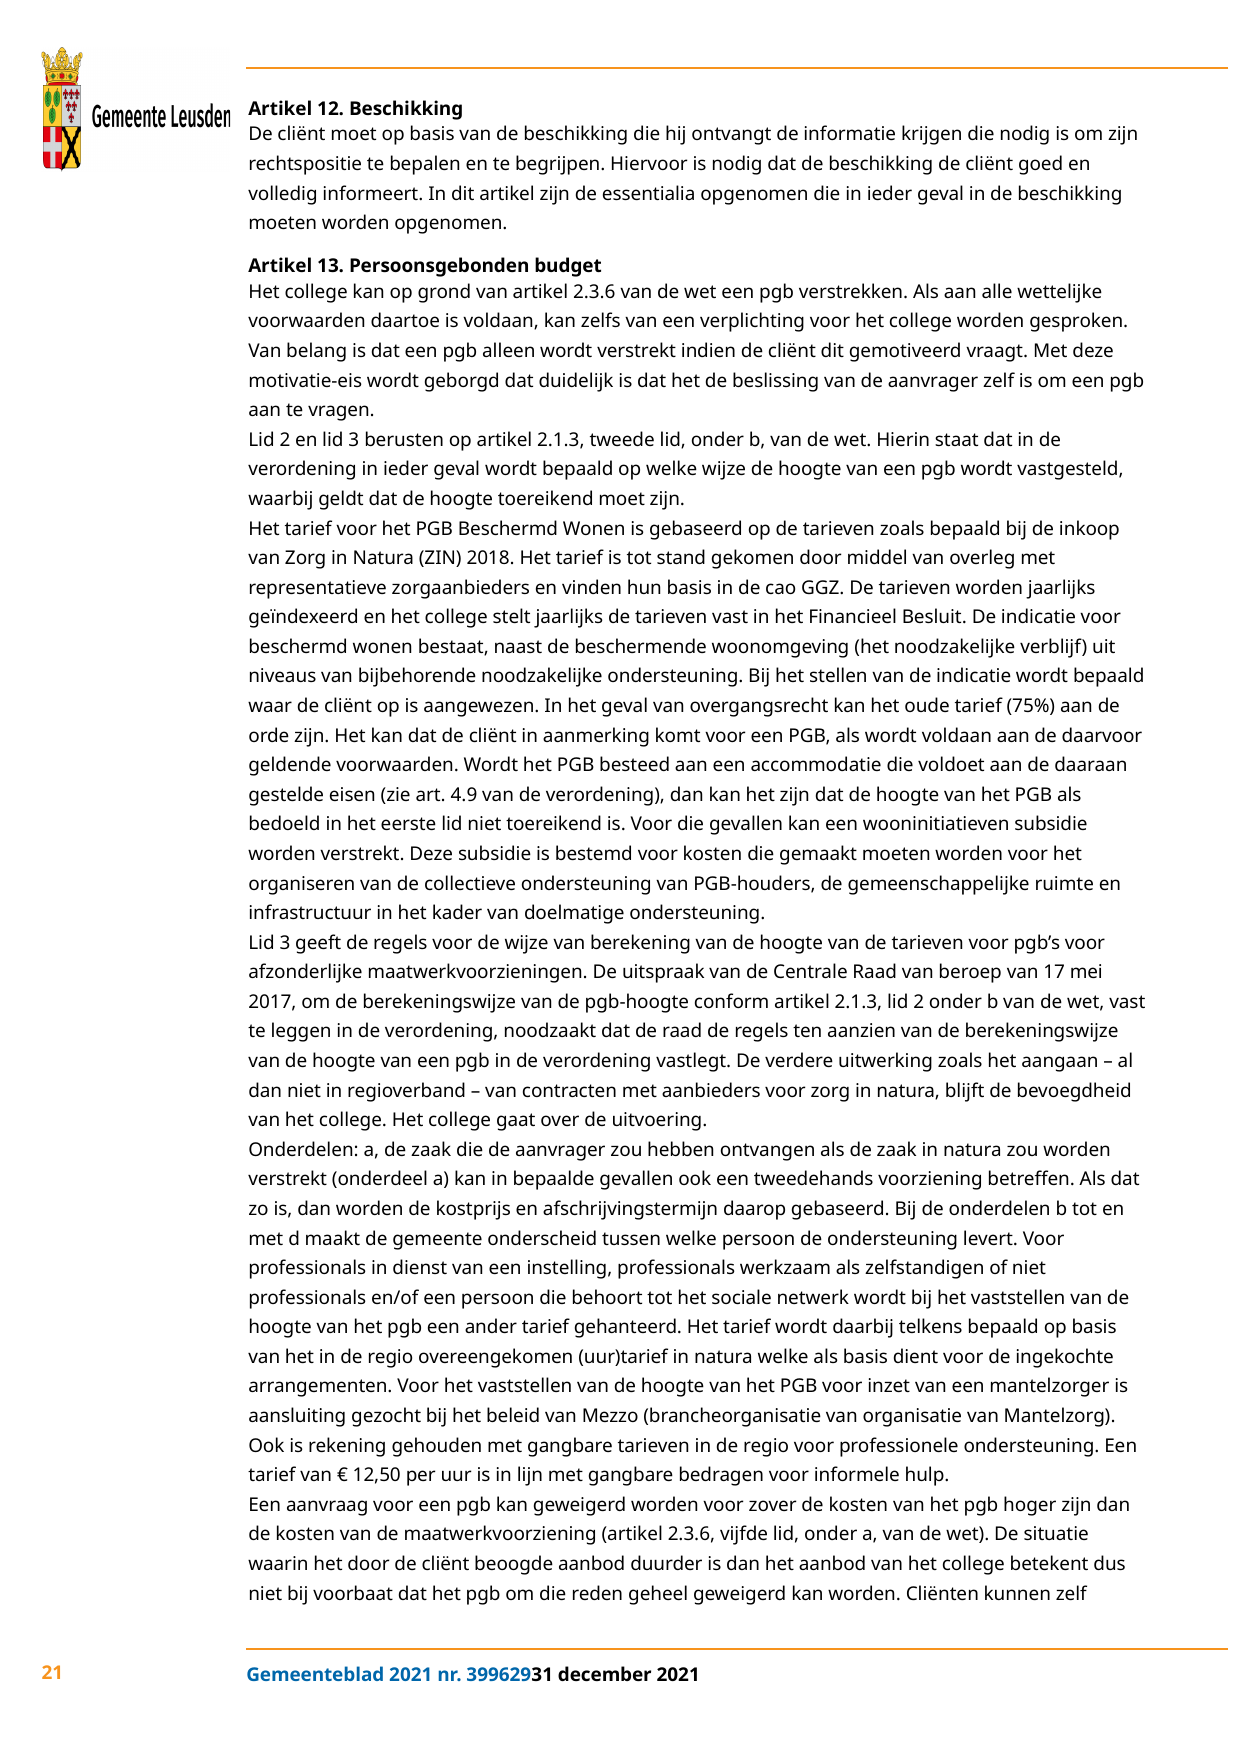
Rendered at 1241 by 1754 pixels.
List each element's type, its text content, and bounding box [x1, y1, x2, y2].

text Onderdelen: a, de zaak die de aanvrager zou hebben ontvangen als de zaak in natura zou worden verstrekt (onderdeel a) kan in bepaalde gevallen ook een tweedehands voorziening betreffen. Als dat zo is, dan worden de kostprijs en afschrijvingstermijn daarop gebaseerd. Bij de onderdelen b tot en met d maakt de gemeente onderscheid tussen welke persoon de ondersteuning levert. Voor professionals in dienst van een instelling, professionals werkzaam als zelfstandigen of niet professionals en/of een persoon die behoort tot het sociale netwerk wordt bij het vaststellen van de hoogte van het pgb een ander tarief gehanteerd. Het tarief wordt daarbij telkens bepaald op basis van het in de regio overeengekomen (uur)tarief in natura welke als basis dient voor de ingekochte arrangementen. Voor het vaststellen van de hoogte van het PGB voor inzet van een mantelzorger is aansluiting gezocht bij het beleid van Mezzo (brancheorganisatie van organisatie van Mantelzorg). Ook is rekening gehouden met gangbare tarieven in de regio voor professionele ondersteuning. Een tarief van € 12,50 per uur is in lijn met gangbare bedragen voor informele hulp. [248, 1136, 1152, 1487]
text Een aanvraag voor een pgb kan geweigerd worden voor zover de kosten van het pgb hoger zijn dan de kosten van de maatwerkvoorziening (artikel 2.3.6, vijfde lid, onder a, van de wet). De situatie waarin het door de cliënt beoogde aanbod duurder is dan het aanbod van het college betekent dus niet bij voorbaat dat het pgb om die reden geheel geweigerd kan worden. Cliënten kunnen zelf [248, 1491, 1152, 1606]
text Lid 3 geeft de regels voor de wijze van berekening van de hoogte van de tarieven voor pgb’s voor afzonderlijke maatwerkvoorzieningen. De uitspraak van de Centrale Raad van beroep van 17 mei 2017, om de berekeningswijze van de pgb-hoogte conform artikel 2.1.3, lid 2 onder b van de wet, vast te leggen in de verordening, noodzaakt dat de raad de regels ten aanzien van de berekeningswijze van de hoogte van een pgb in de verordening vastlegt. De verdere uitwerking zoals het aangaan – al dan niet in regioverband – van contracten met aanbieders voor zorg in natura, blijft de bevoegdheid van het college. Het college gaat over de uitvoering. [248, 929, 1152, 1132]
text Artikel 13. Persoonsgebonden budget [248, 252, 1152, 278]
picture [41, 47, 231, 172]
text Artikel 12. Beschikking [248, 95, 1152, 121]
text Het college kan op grond van artikel 2.3.6 van de wet een pgb verstrekken. Als aan alle wettelijke voorwaarden daartoe is voldaan, kan zelfs van een verplichting voor het college worden gesproken. Van belang is dat een pgb alleen wordt verstrekt indien de cliënt dit gemotiveerd vraagt. Met deze motivatie-eis wordt geborgd dat duidelijk is dat het de beslissing van de aanvrager zelf is om een pgb aan te vragen. [248, 278, 1152, 422]
text Lid 2 en lid 3 berusten op artikel 2.1.3, tweede lid, onder b, van de wet. Hierin staat dat in de verordening in ieder geval wordt bepaald op welke wijze de hoogte van een pgb wordt vastgesteld, waarbij geldt dat de hoogte toereikend moet zijn. [248, 426, 1152, 511]
text Het tarief voor het PGB Beschermd Wonen is gebaseerd op de tarieven zoals bepaald bij de inkoop van Zorg in Natura (ZIN) 2018. Het tarief is tot stand gekomen door middel van overleg met representatieve zorgaanbieders en vinden hun basis in de cao GGZ. De tarieven worden jaarlijks geïndexeerd en het college stelt jaarlijks de tarieven vast in het Financieel Besluit. De indicatie voor beschermd wonen bestaat, naast de beschermende woonomgeving (het noodzakelijke verblijf) uit niveaus van bijbehorende noodzakelijke ondersteuning. Bij het stellen van de indicatie wordt bepaald waar de cliënt op is aangewezen. In het geval van overgangsrecht kan het oude tarief (75%) aan de orde zijn. Het kan dat de cliënt in aanmerking komt voor een PGB, als wordt voldaan aan de daarvoor geldende voorwaarden. Wordt het PGB besteed aan een accommodatie die voldoet aan de daaraan gestelde eisen (zie art. 4.9 van de verordening), dan kan het zijn dat de hoogte van het PGB als bedoeld in het eerste lid niet toereikend is. Voor die gevallen kan een wooninitiatieven subsidie worden verstrekt. Deze subsidie is bestemd voor kosten die gemaakt moeten worden voor het organiseren van de collectieve ondersteuning van PGB-houders, de gemeenschappelijke ruimte en infrastructuur in het kader van doelmatige ondersteuning. [248, 515, 1152, 925]
text De cliënt moet op basis van de beschikking die hij ontvangt de informatie krijgen die nodig is om zijn rechtspositie te bepalen en te begrijpen. Hiervoor is nodig dat de beschikking de cliënt goed en volledig informeert. In dit artikel zijn de essentialia opgenomen die in ieder geval in de beschikking moeten worden opgenomen. [248, 121, 1152, 235]
